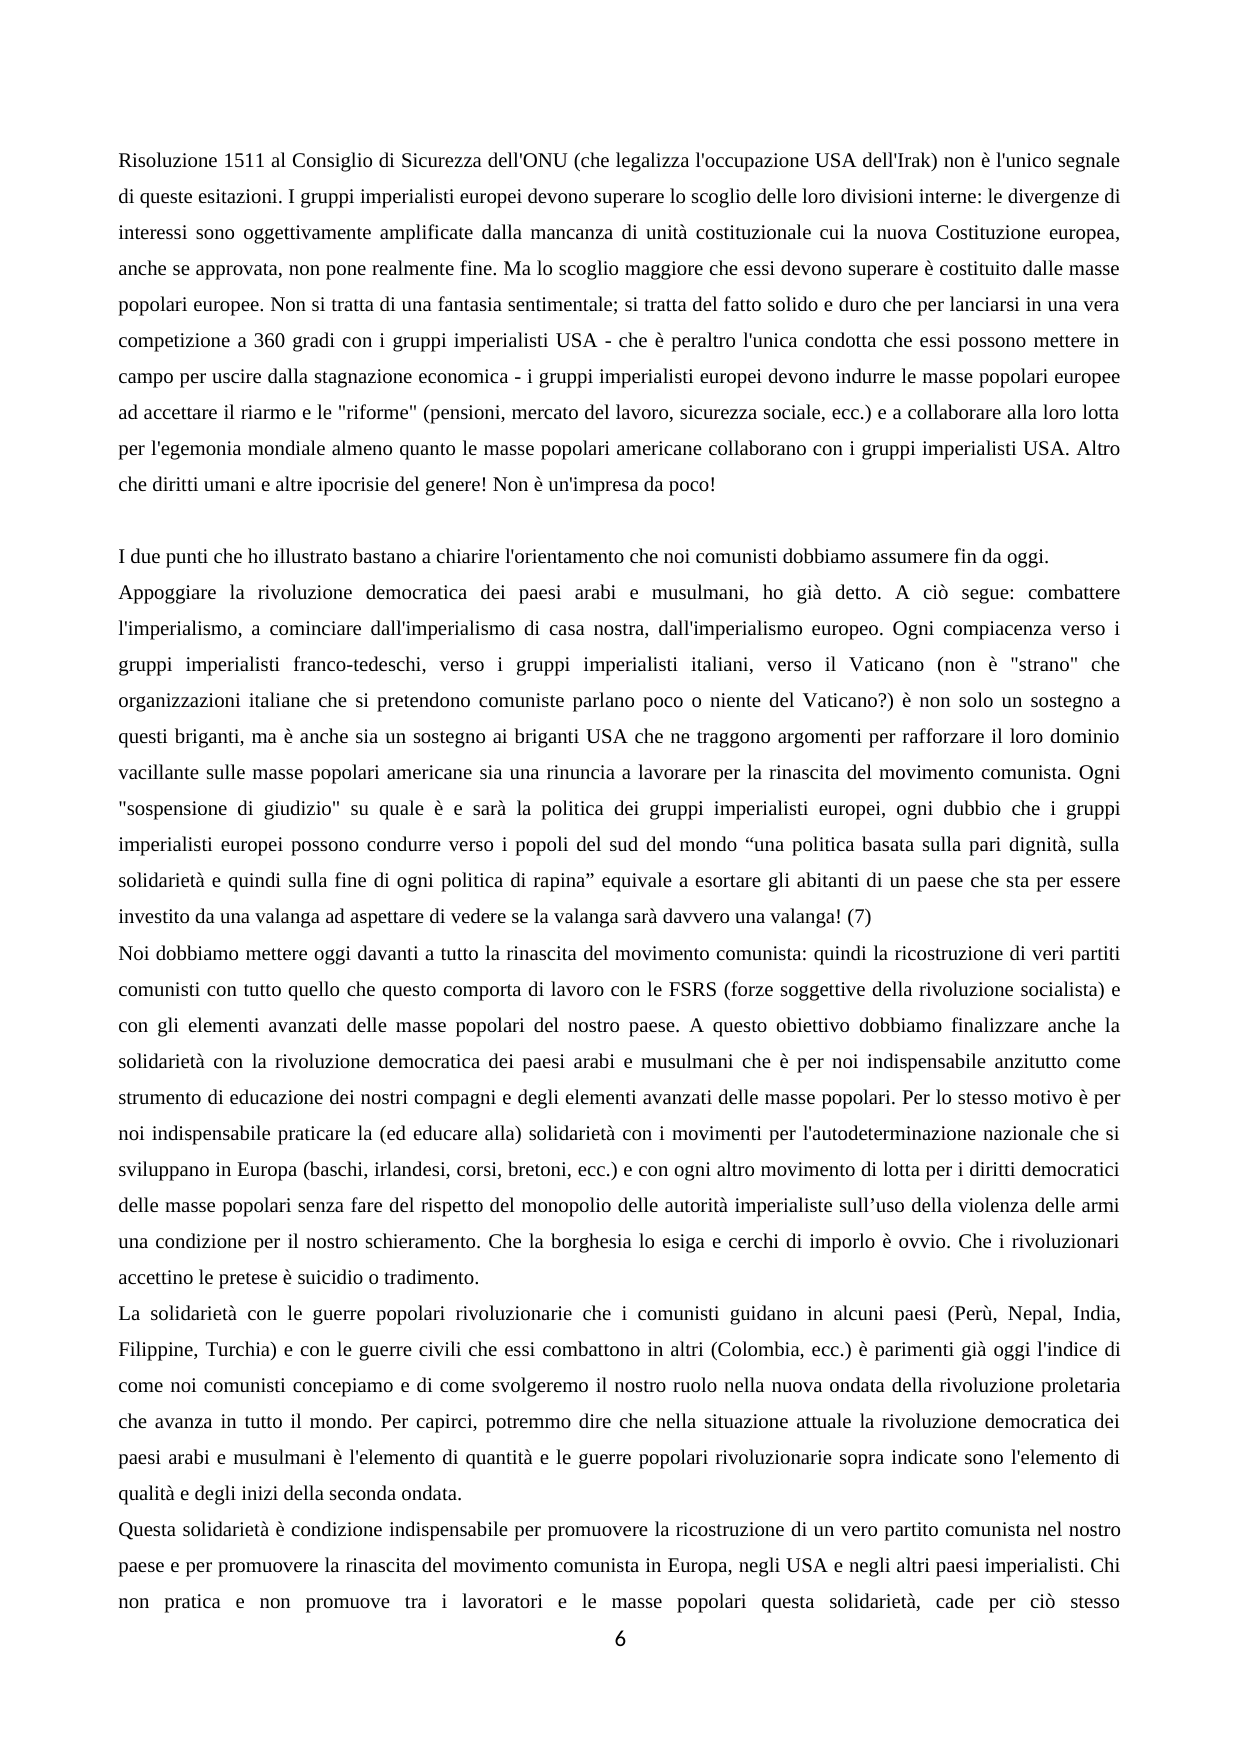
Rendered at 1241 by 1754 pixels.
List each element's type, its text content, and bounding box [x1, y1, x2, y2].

text Risoluzione 1511 al Consiglio di Sicurezza dell'ONU (che legalizza l'occupazione USA dell'Irak) non è l'unico segnale di queste esitazioni. I gruppi imperialisti europei devono superare lo scoglio delle loro divisioni interne: le divergenze di interessi sono oggettivamente amplificate dalla mancanza di unità costituzionale cui la nuova Costituzione europea, anche se approvata, non pone realmente fine. Ma lo scoglio maggiore che essi devono superare è costituito dalle masse popolari europee. Non si tratta di una fantasia sentimentale; si tratta del fatto solido e duro che per lanciarsi in una vera competizione a 360 gradi con i gruppi imperialisti USA - che è peraltro l'unica condotta che essi possono mettere in campo per uscire dalla stagnazione economica - i gruppi imperialisti europei devono indurre le masse popolari europee ad accettare il riarmo e le "riforme" (pensioni, mercato del lavoro, sicurezza sociale, ecc.) e a collaborare alla loro lotta per l'egemonia mondiale almeno quanto le masse popolari americane collaborano con i gruppi imperialisti USA. Altro che diritti umani e altre ipocrisie del genere! Non è un'impresa da poco! [118, 148, 1122, 496]
text La solidarietà con le guerre popolari rivoluzionarie che i comunisti guidano in alcuni paesi (Perù, Nepal, India, Filippine, Turchia) e con le guerre civili che essi combattono in altri (Colombia, ecc.) è parimenti già oggi l'indice di come noi comunisti concepiamo e di come svolgeremo il nostro ruolo nella nuova ondata della rivoluzione proletaria che avanza in tutto il mondo. Per capirci, potremmo dire che nella situazione attuale la rivoluzione democratica dei paesi arabi e musulmani è l'elemento di quantità e le guerre popolari rivoluzionarie sopra indicate sono l'elemento di qualità e degli inizi della seconda ondata. [118, 1301, 1122, 1505]
text Questa solidarietà è condizione indispensabile per promuovere la ricostruzione di un vero partito comunista nel nostro paese e per promuovere la rinascita del movimento comunista in Europa, negli USA e negli altri paesi imperialisti. Chi non pratica e non promuove tra i lavoratori e le masse popolari questa solidarietà, cade per ciò stesso [118, 1517, 1122, 1613]
text Noi dobbiamo mettere oggi davanti a tutto la rinascita del movimento comunista: quindi la ricostruzione di veri partiti comunisti con tutto quello che questo comporta di lavoro con le FSRS (forze soggettive della rivoluzione socialista) e con gli elementi avanzati delle masse popolari del nostro paese. A questo obiettivo dobbiamo finalizzare anche la solidarietà con la rivoluzione democratica dei paesi arabi e musulmani che è per noi indispensabile anzitutto come strumento di educazione dei nostri compagni e degli elementi avanzati delle masse popolari. Per lo stesso motivo è per noi indispensabile praticare la (ed educare alla) solidarietà con i movimenti per l'autodeterminazione nazionale che si sviluppano in Europa (baschi, irlandesi, corsi, bretoni, ecc.) e con ogni altro movimento di lotta per i diritti democratici delle masse popolari senza fare del rispetto del monopolio delle autorità imperialiste sull’uso della violenza delle armi una condizione per il nostro schieramento. Che la borghesia lo esiga e cerchi di imporlo è ovvio. Che i rivoluzionari accettino le pretese è suicidio o tradimento. [118, 941, 1122, 1289]
text I due punti che ho illustrato bastano a chiarire l'orientamento che noi comunisti dobbiamo assumere fin da oggi. [118, 544, 1122, 568]
text Appoggiare la rivoluzione democratica dei paesi arabi e musulmani, ho già detto. A ciò segue: combattere l'imperialismo, a cominciare dall'imperialismo di casa nostra, dall'imperialismo europeo. Ogni compiacenza verso i gruppi imperialisti franco-tedeschi, verso i gruppi imperialisti italiani, verso il Vaticano (non è "strano" che organizzazioni italiane che si pretendono comuniste parlano poco o niente del Vaticano?) è non solo un sostegno a questi briganti, ma è anche sia un sostegno ai briganti USA che ne traggono argomenti per rafforzare il loro dominio vacillante sulle masse popolari americane sia una rinuncia a lavorare per la rinascita del movimento comunista. Ogni "sospensione di giudizio" su quale è e sarà la politica dei gruppi imperialisti europei, ogni dubbio che i gruppi imperialisti europei possono condurre verso i popoli del sud del mondo “una politica basata sulla pari dignità, sulla solidarietà e quindi sulla fine di ogni politica di rapina” equivale a esortare gli abitanti di un paese che sta per essere investito da una valanga ad aspettare di vedere se la valanga sarà davvero una valanga! (7) [118, 580, 1122, 928]
